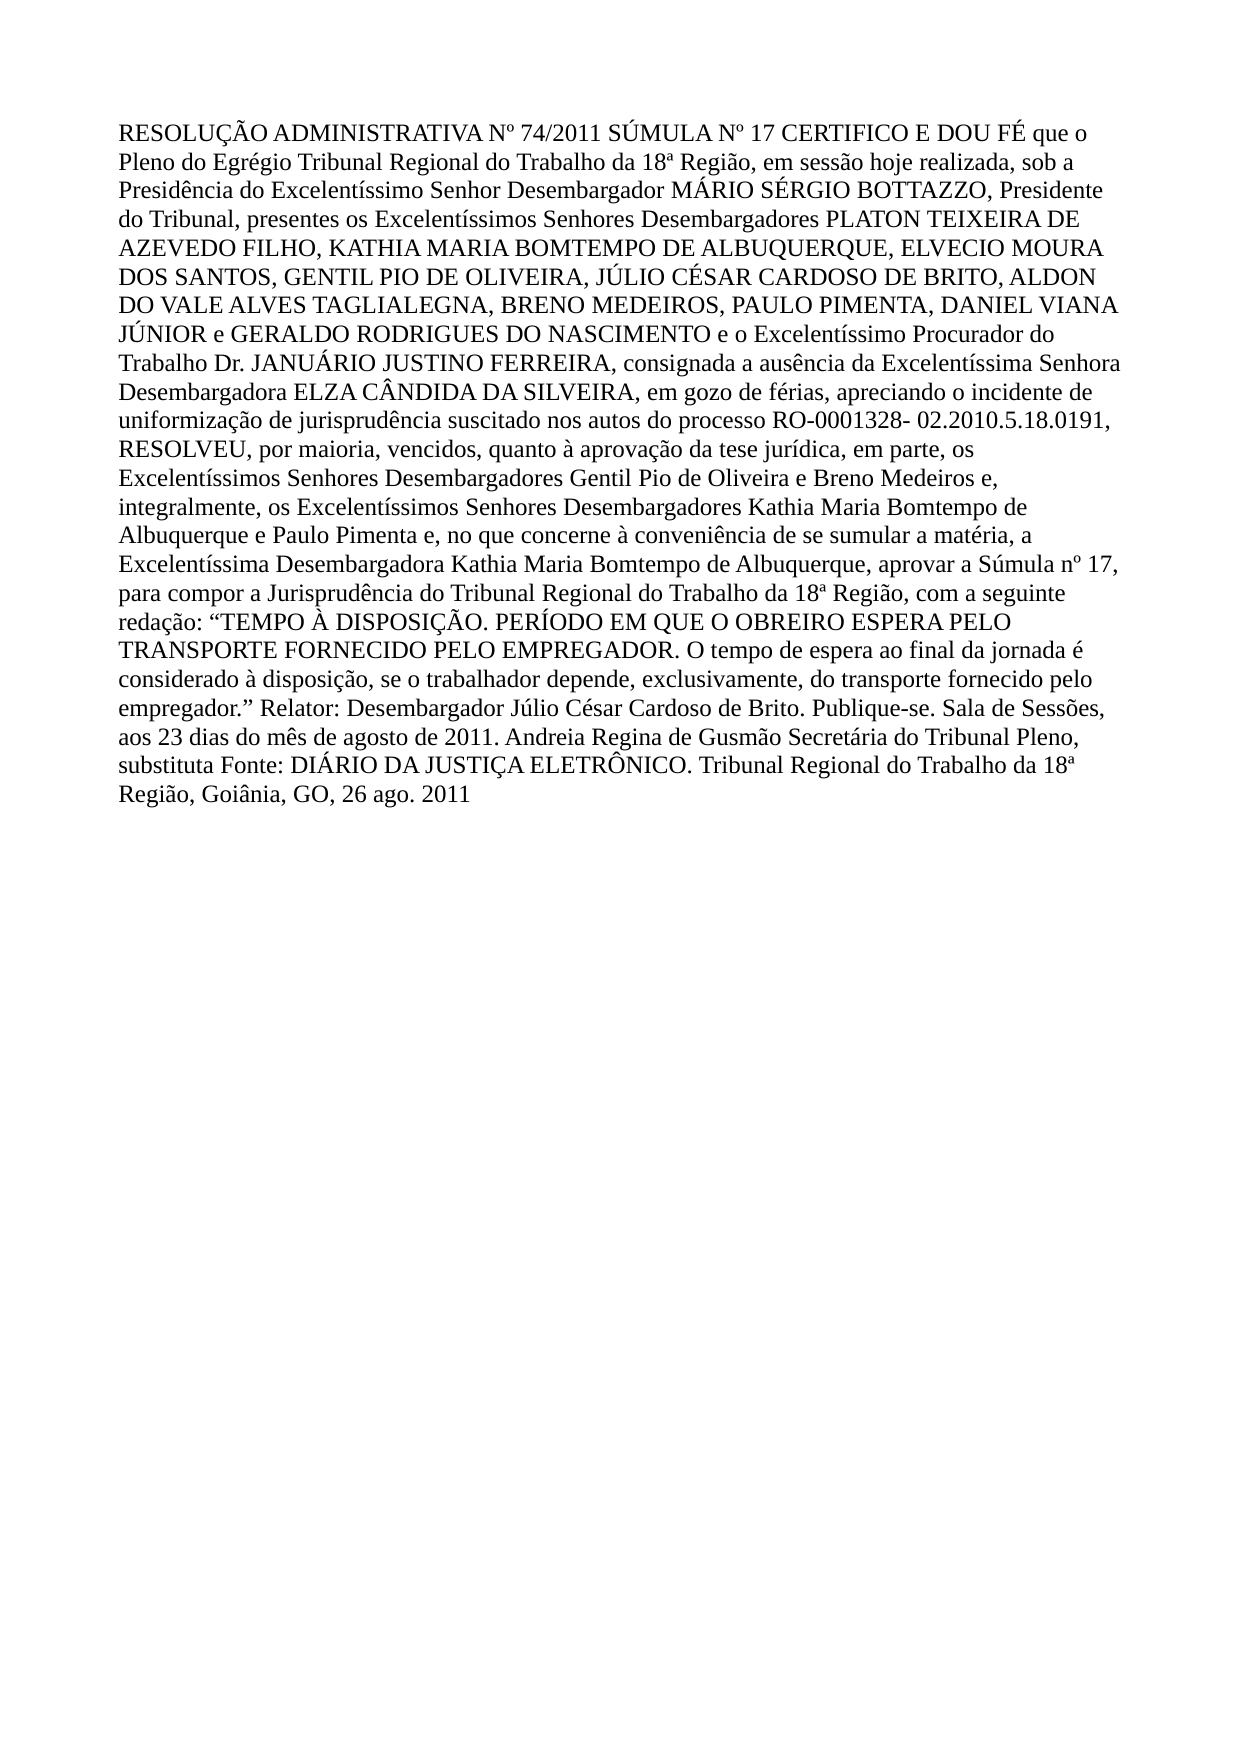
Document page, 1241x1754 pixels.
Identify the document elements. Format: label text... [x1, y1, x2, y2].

text RESOLUÇÃO ADMINISTRATIVA Nº 74/2011 SÚMULA Nº 17 CERTIFICO E DOU FÉ que o Pleno do Egrégio Tribunal Regional do Trabalho da 18ª Região, em sessão hoje realizada, sob a Presidência do Excelentíssimo Senhor Desembargador MÁRIO SÉRGIO BOTTAZZO, Presidente do Tribunal, presentes os Excelentíssimos Senhores Desembargadores PLATON TEIXEIRA DE AZEVEDO FILHO, KATHIA MARIA BOMTEMPO DE ALBUQUERQUE, ELVECIO MOURA DOS SANTOS, GENTIL PIO DE OLIVEIRA, JÚLIO CÉSAR CARDOSO DE BRITO, ALDON DO VALE ALVES TAGLIALEGNA, BRENO MEDEIROS, PAULO PIMENTA, DANIEL VIANA JÚNIOR e GERALDO RODRIGUES DO NASCIMENTO e o Excelentíssimo Procurador do Trabalho Dr. JANUÁRIO JUSTINO FERREIRA, consignada a ausência da Excelentíssima Senhora Desembargadora ELZA CÂNDIDA DA SILVEIRA, em gozo de férias, apreciando o incidente de uniformização de jurisprudência suscitado nos autos do processo RO-0001328- 02.2010.5.18.0191, RESOLVEU, por maioria, vencidos, quanto à aprovação da tese jurídica, em parte, os Excelentíssimos Senhores Desembargadores Gentil Pio de Oliveira e Breno Medeiros e, integralmente, os Excelentíssimos Senhores Desembargadores Kathia Maria Bomtempo de Albuquerque e Paulo Pimenta e, no que concerne à conveniência de se sumular a matéria, a Excelentíssima Desembargadora Kathia Maria Bomtempo de Albuquerque, aprovar a Súmula nº 17, para compor a Jurisprudência do Tribunal Regional do Trabalho da 18ª Região, com a seguinte redação: “TEMPO À DISPOSIÇÃO. PERÍODO EM QUE O OBREIRO ESPERA PELO TRANSPORTE FORNECIDO PELO EMPREGADOR. O tempo de espera ao final da jornada é considerado à disposição, se o trabalhador depende, exclusivamente, do transporte fornecido pelo empregador.” Relator: Desembargador Júlio César Cardoso de Brito. Publique-se. Sala de Sessões, aos 23 dias do mês de agosto de 2011. Andreia Regina de Gusmão Secretária do Tribunal Pleno, substituta Fonte: DIÁRIO DA JUSTIÇA ELETRÔNICO. Tribunal Regional do Trabalho da 18ª Região, Goiânia, GO, 26 ago. 2011 [118, 118, 1122, 808]
